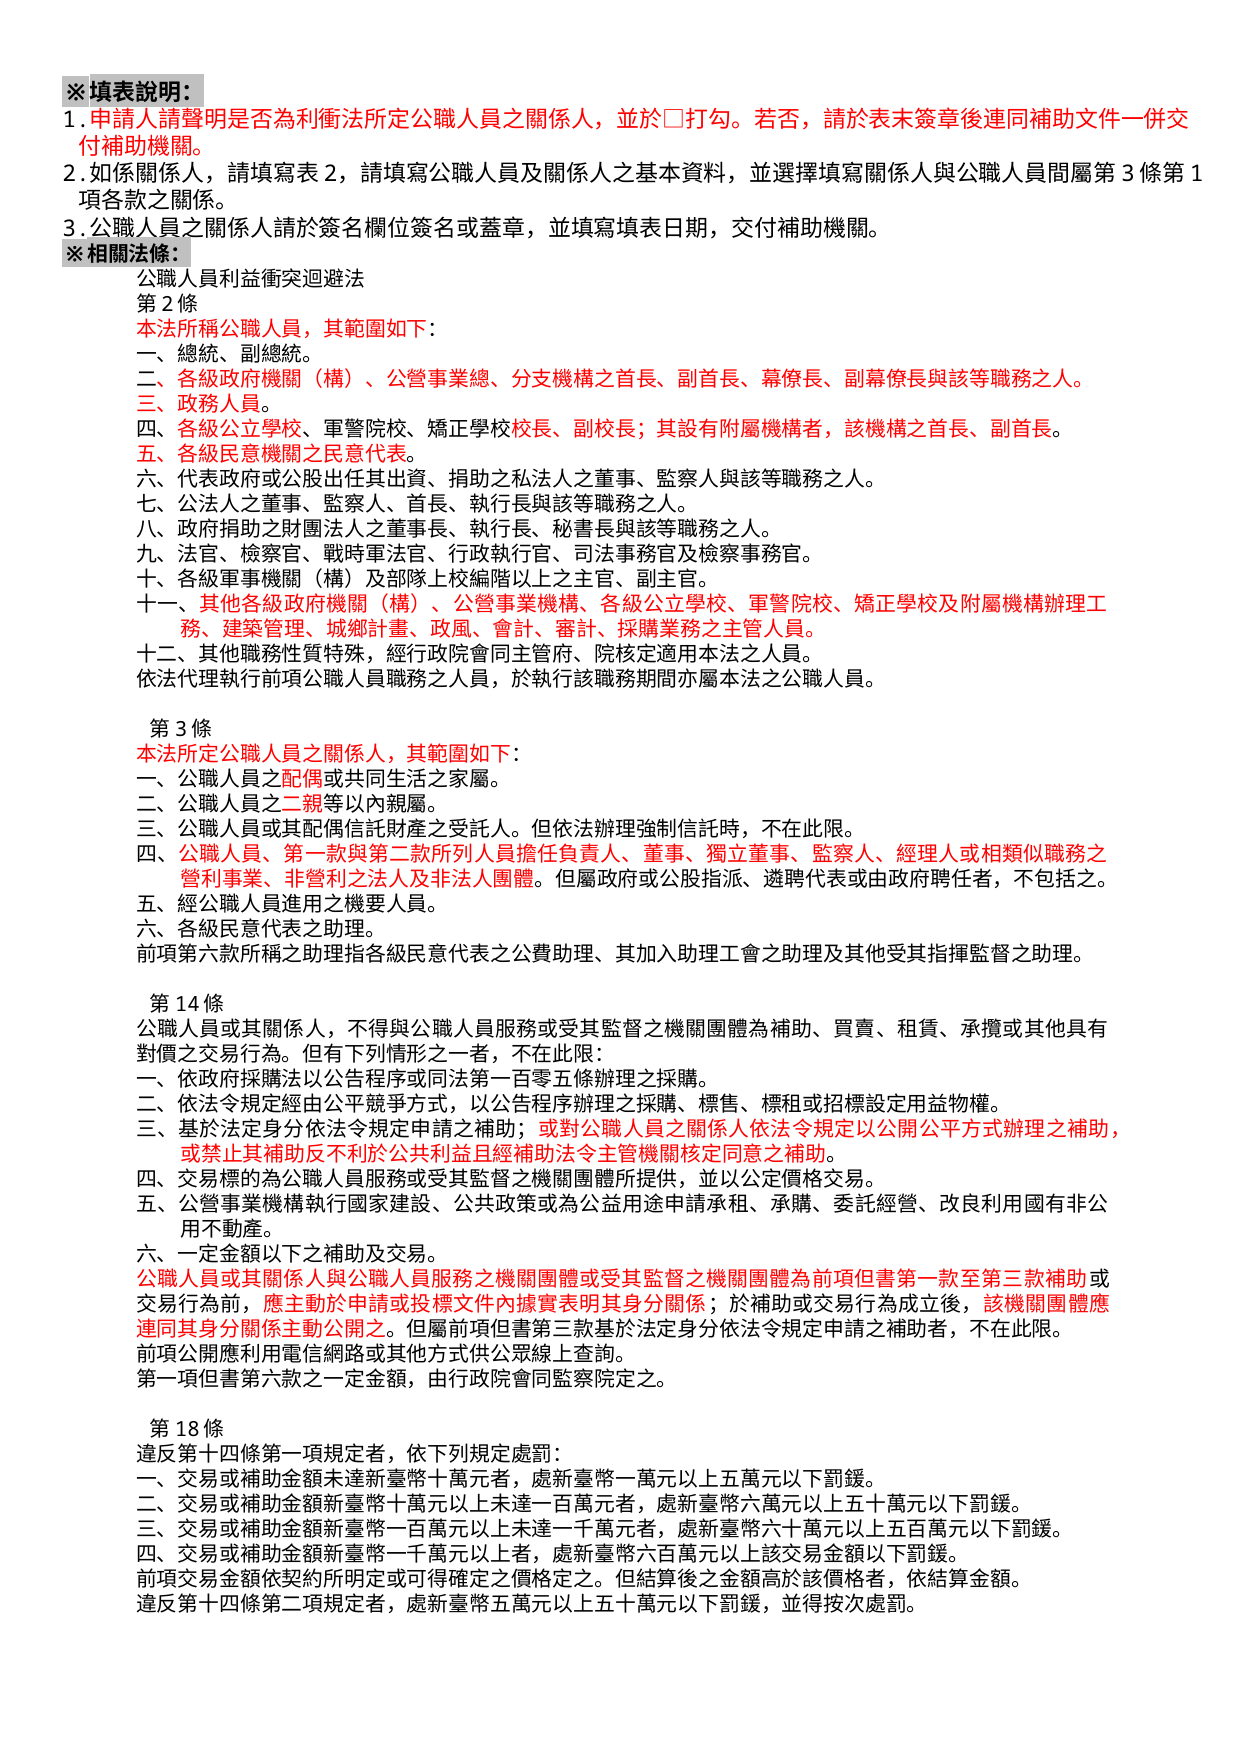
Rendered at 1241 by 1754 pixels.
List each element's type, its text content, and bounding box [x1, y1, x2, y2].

text 第18條 [62, 1416, 1204, 1441]
text 第2條 [136, 291, 1110, 316]
text 十一、其他各級政府機關（構）、公營事業機構、各級公立學校、軍警院校、矯正學校及附屬機構辦理工務、建築管理、城鄉計畫、政風、會計、審計、採購業務之主管人員。 [136, 591, 1110, 641]
text 公職人員或其關係人與公職人員服務之機關團體或受其監督之機關團體為前項但書第一款至第三款補助或交易行為前，應主動於申請或投標文件內據實表明其身分關係；於補助或交易行為成立後，該機關團體應連同其身分關係主動公開之。但屬前項但書第三款基於法定身分依法令規定申請之補助者，不在此限。 [136, 1266, 1110, 1341]
text 九、法官、檢察官、戰時軍法官、行政執行官、司法事務官及檢察事務官。 [136, 541, 1110, 566]
text 2.如係關係人，請填寫表2，請填寫公職人員及關係人之基本資料，並選擇填寫關係人與公職人員間屬第3條第1項各款之關係。 [62, 160, 1204, 214]
text 五、經公職人員進用之機要人員。 [136, 891, 1110, 916]
text 一、公職人員之配偶或共同生活之家屬。 [136, 766, 1110, 791]
text 公職人員利益衝突迴避法 [136, 266, 1110, 291]
text 十二、其他職務性質特殊，經行政院會同主管府、院核定適用本法之人員。 [136, 641, 1110, 666]
text 本法所定公職人員之關係人，其範圍如下： [136, 741, 1110, 766]
text 一、依政府採購法以公告程序或同法第一百零五條辦理之採購。 [136, 1066, 1110, 1091]
text 三、基於法定身分依法令規定申請之補助；或對公職人員之關係人依法令規定以公開公平方式辦理之補助，或禁止其補助反不利於公共利益且經補助法令主管機關核定同意之補助。 [136, 1116, 1110, 1166]
text 本法所稱公職人員，其範圍如下： [136, 316, 1110, 341]
text 四、交易或補助金額新臺幣一千萬元以上者，處新臺幣六百萬元以上該交易金額以下罰鍰。 [136, 1541, 1110, 1566]
text 違反第十四條第二項規定者，處新臺幣五萬元以上五十萬元以下罰鍰，並得按次處罰。 [136, 1591, 1110, 1616]
text 四、公職人員、第一款與第二款所列人員擔任負責人、董事、獨立董事、監察人、經理人或相類似職務之營利事業、非營利之法人及非法人團體。但屬政府或公股指派、遴聘代表或由政府聘任者，不包括之。 [136, 841, 1110, 891]
text 七、公法人之董事、監察人、首長、執行長與該等職務之人。 [136, 491, 1110, 516]
text 十、各級軍事機關（構）及部隊上校編階以上之主官、副主官。 [136, 566, 1110, 591]
text 一、總統、副總統。 [136, 341, 1110, 366]
text 六、代表政府或公股出任其出資、捐助之私法人之董事、監察人與該等職務之人。 [136, 466, 1110, 491]
text 3.公職人員之關係人請於簽名欄位簽名或蓋章，並填寫填表日期，交付補助機關。 [62, 214, 1204, 241]
text ※填表說明： [62, 77, 1110, 106]
text 二、各級政府機關（構）、公營事業總、分支機構之首長、副首長、幕僚長、副幕僚長與該等職務之人。 [136, 366, 1110, 391]
text 依法代理執行前項公職人員職務之人員，於執行該職務期間亦屬本法之公職人員。 [136, 666, 1110, 691]
text ※相關法條： [62, 241, 1204, 266]
text 前項公開應利用電信網路或其他方式供公眾線上查詢。 [136, 1341, 1110, 1366]
text 六、各級民意代表之助理。 [136, 916, 1110, 941]
text 公職人員或其關係人，不得與公職人員服務或受其監督之機關團體為補助、買賣、租賃、承攬或其他具有對價之交易行為。但有下列情形之一者，不在此限： [136, 1016, 1110, 1066]
text 前項第六款所稱之助理指各級民意代表之公費助理、其加入助理工會之助理及其他受其指揮監督之助理。 [136, 941, 1110, 966]
text 三、交易或補助金額新臺幣一百萬元以上未達一千萬元者，處新臺幣六十萬元以上五百萬元以下罰鍰。 [136, 1516, 1110, 1541]
text 一、交易或補助金額未達新臺幣十萬元者，處新臺幣一萬元以上五萬元以下罰鍰。 [136, 1466, 1110, 1491]
text 三、公職人員或其配偶信託財產之受託人。但依法辦理強制信託時，不在此限。 [136, 816, 1110, 841]
text 二、公職人員之二親等以內親屬。 [136, 791, 1110, 816]
text 第14條 [62, 991, 1204, 1016]
text 1.申請人請聲明是否為利衝法所定公職人員之關係人，並於□打勾。若否，請於表末簽章後連同補助文件一併交付補助機關。 [62, 106, 1204, 160]
text 第3條 [62, 716, 1204, 741]
text 三、政務人員。 [136, 391, 1110, 416]
text 前項交易金額依契約所明定或可得確定之價格定之。但結算後之金額高於該價格者，依結算金額。 [136, 1566, 1110, 1591]
text 六、一定金額以下之補助及交易。 [136, 1241, 1110, 1266]
text 二、依法令規定經由公平競爭方式，以公告程序辦理之採購、標售、標租或招標設定用益物權。 [136, 1091, 1110, 1116]
text 四、交易標的為公職人員服務或受其監督之機關團體所提供，並以公定價格交易。 [136, 1166, 1110, 1191]
text 四、各級公立學校、軍警院校、矯正學校校長、副校長；其設有附屬機構者，該機構之首長、副首長。 [136, 416, 1110, 441]
text 五、公營事業機構執行國家建設、公共政策或為公益用途申請承租、承購、委託經營、改良利用國有非公用不動產。 [136, 1191, 1110, 1241]
text 二、交易或補助金額新臺幣十萬元以上未達一百萬元者，處新臺幣六萬元以上五十萬元以下罰鍰。 [136, 1491, 1110, 1516]
text 五、各級民意機關之民意代表。 [136, 441, 1110, 466]
text 八、政府捐助之財團法人之董事長、執行長、秘書長與該等職務之人。 [136, 516, 1110, 541]
text 第一項但書第六款之一定金額，由行政院會同監察院定之。 [136, 1366, 1110, 1391]
text 違反第十四條第一項規定者，依下列規定處罰： [136, 1441, 1110, 1466]
